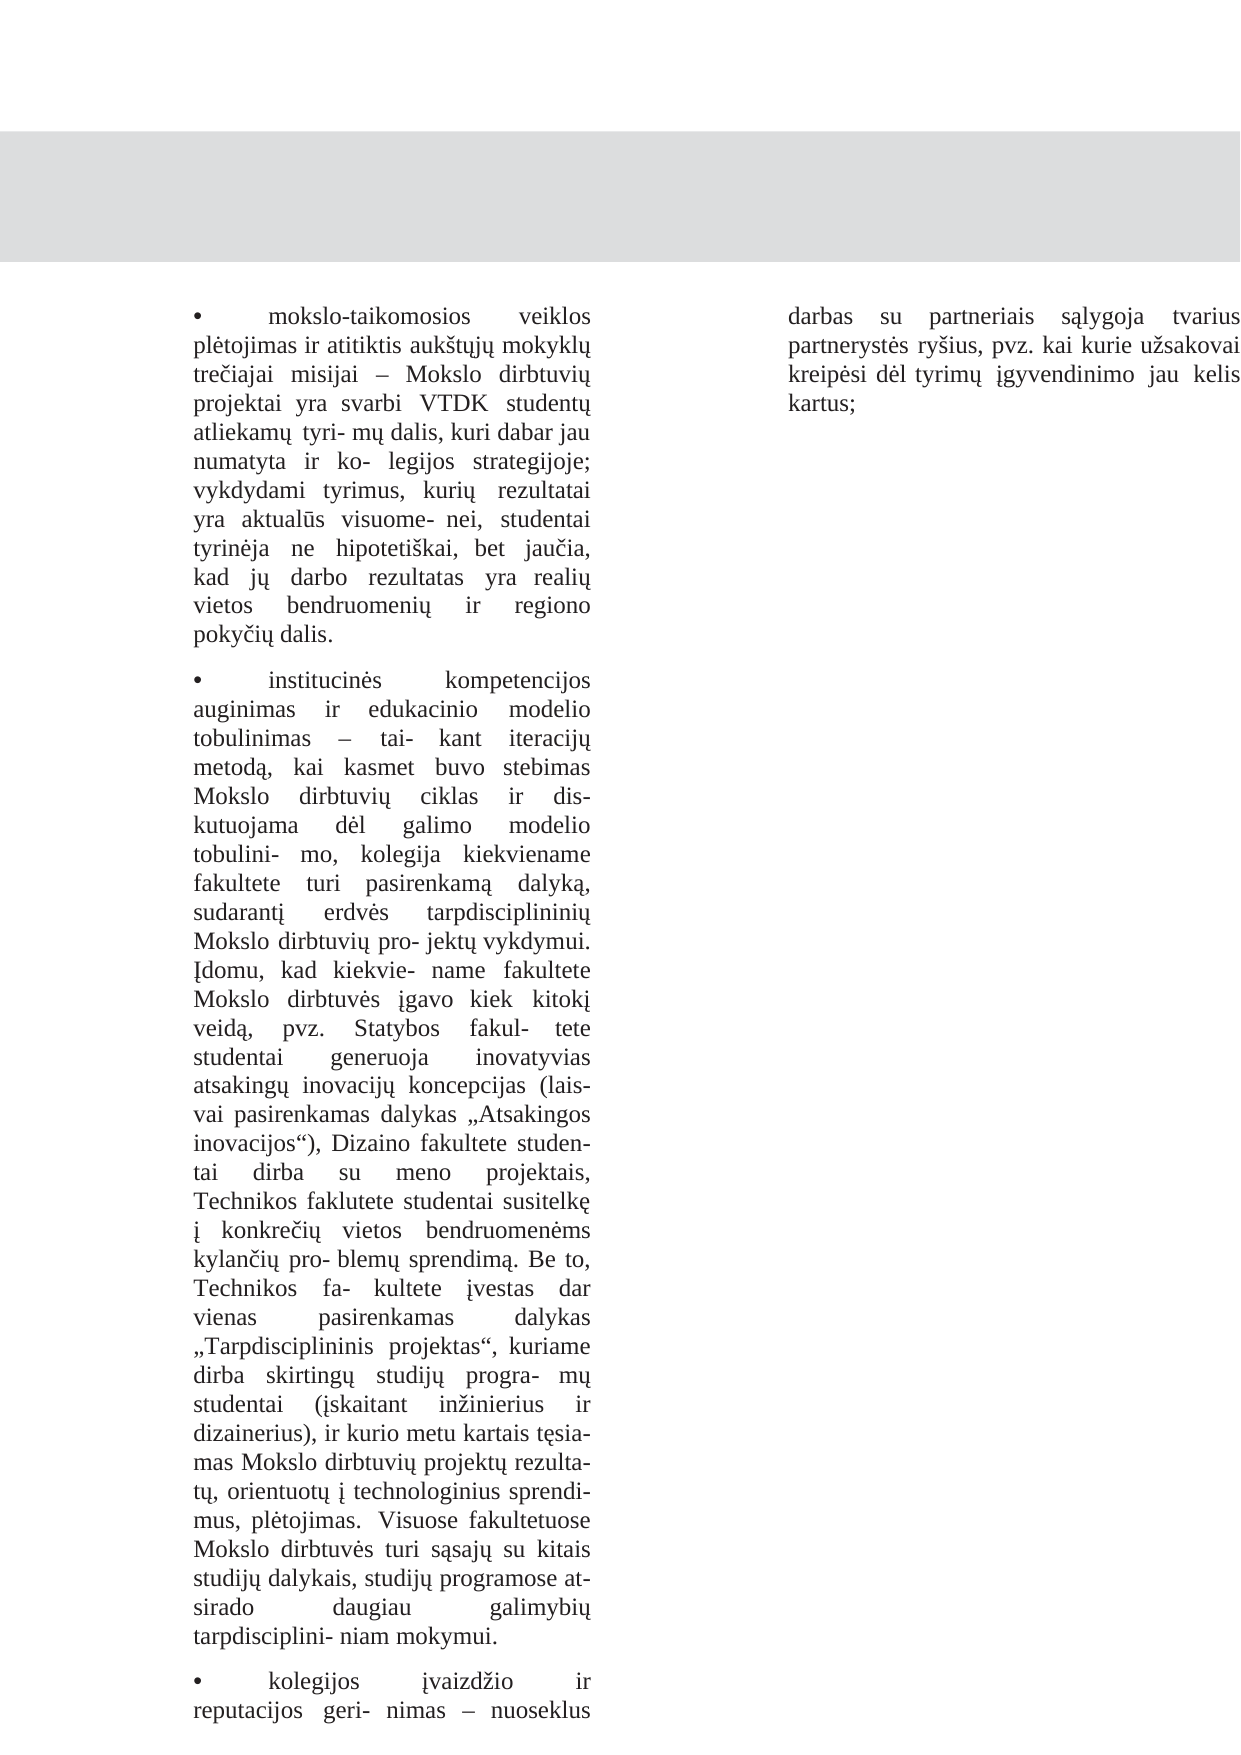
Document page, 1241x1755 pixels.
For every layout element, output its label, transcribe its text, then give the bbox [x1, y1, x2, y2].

list darbas su partneriais sąlygoja tvarius partnerystės ryšius, pvz. kai kurie užsakovai kreipėsi dėl tyrimų įgyvendinimo jau kelis kartus; [788, 301, 1240, 416]
list mokslo-taikomosios veiklos plėtojimas ir atitiktis aukštųjų mokyklų trečiajai misijai – Mokslo dirbtuvių projektai yra svarbi VTDK studentų atliekamų tyri- mų dalis, kuri dabar jau numatyta ir ko- legijos strategijoje; vykdydami tyrimus, kurių rezultatai yra aktualūs visuome- nei, studentai tyrinėja ne hipotetiškai, bet jaučia, kad jų darbo rezultatas yra realių vietos bendruomenių ir regiono pokyčių dalis. [193, 301, 591, 648]
list institucinės kompetencijos auginimas ir edukacinio modelio tobulinimas – tai- kant iteracijų metodą, kai kasmet buvo stebimas Mokslo dirbtuvių ciklas ir dis- kutuojama dėl galimo modelio tobulini- mo, kolegija kiekviename fakultete turi pasirenkamą dalyką, sudarantį erdvės tarpdisciplininių Mokslo dirbtuvių pro- jektų vykdymui. Įdomu, kad kiekvie- name fakultete Mokslo dirbtuvės įgavo kiek kitokį veidą, pvz. Statybos fakul- tete studentai generuoja inovatyvias atsakingų inovacijų koncepcijas (lais- vai pasirenkamas dalykas „Atsakingos inovacijos“), Dizaino fakultete studen- tai dirba su meno projektais, Technikos faklutete studentai susitelkę į konkrečių vietos bendruomenėms kylančių pro- blemų sprendimą. Be to, Technikos fa- kultete įvestas dar vienas pasirenkamas dalykas „Tarpdisciplininis projektas“, kuriame dirba skirtingų studijų progra- mų studentai (įskaitant inžinierius ir dizainerius), ir kurio metu kartais tęsia- mas Mokslo dirbtuvių projektų rezulta- tų, orientuotų į technologinius sprendi- mus, plėtojimas. Visuose fakultetuose Mokslo dirbtuvės turi sąsajų su kitais studijų dalykais, studijų programose at- sirado daugiau galimybių tarpdisciplini- niam mokymui. [193, 665, 591, 1649]
list kolegijos įvaizdžio ir reputacijos geri- nimas – nuoseklus [193, 1666, 591, 1724]
